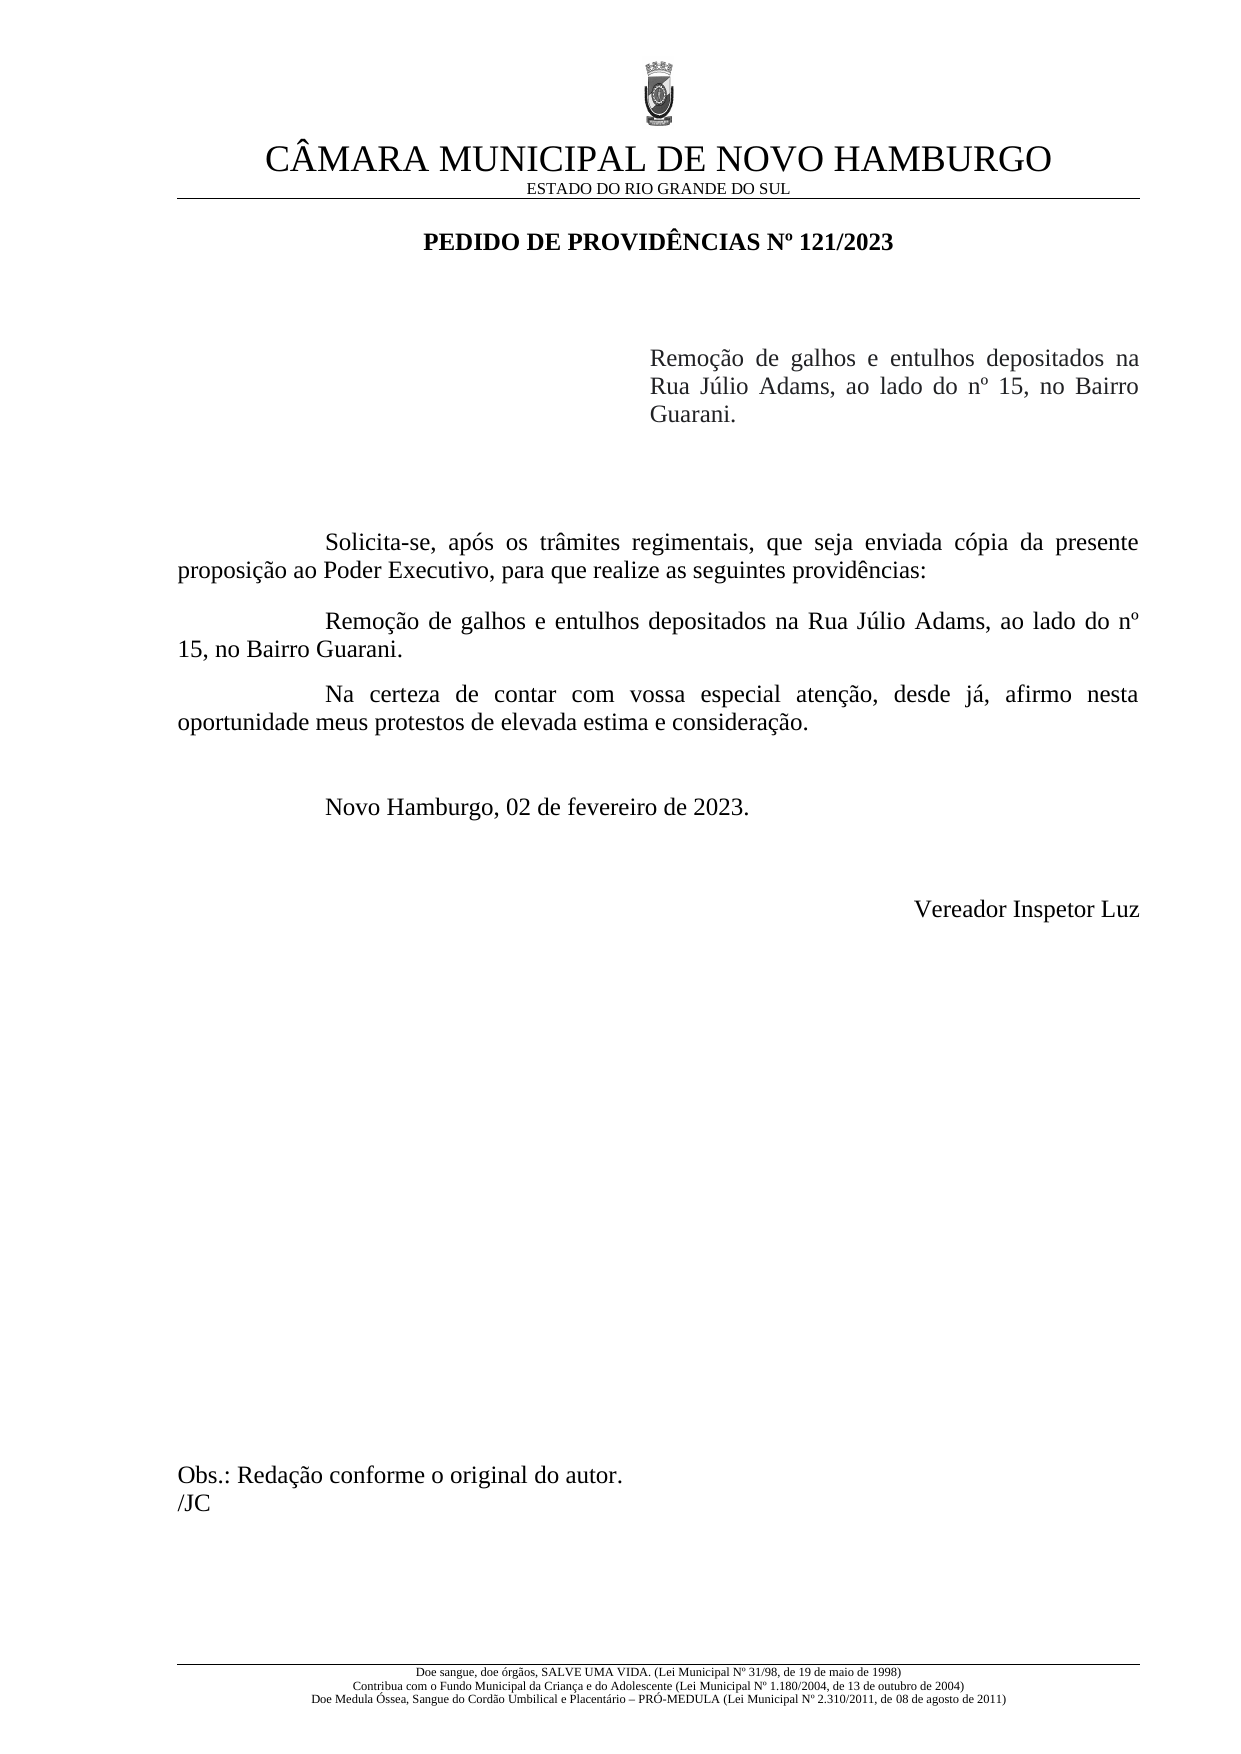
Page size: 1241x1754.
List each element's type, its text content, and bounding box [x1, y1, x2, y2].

text Solicita-se, após os trâmites regimentais, que seja enviada cópia da presente proposição ao Poder Executivo, para que realize as seguintes providências: [177, 528, 1140, 583]
text Novo Hamburgo, 02 de fevereiro de 2023. [177, 793, 1140, 821]
text Remoção de galhos e entulhos depositados na Rua Júlio Adams, ao lado do nº 15, no Bairro Guarani. [649, 344, 1140, 428]
text Remoção de galhos e entulhos depositados na Rua Júlio Adams, ao lado do nº 15, no Bairro Guarani. [177, 607, 1140, 662]
text PEDIDO DE PROVIDÊNCIAS Nº 121/2023 [177, 228, 1140, 256]
text Obs.: Redação conforme o original do autor. [177, 1461, 1140, 1489]
text Na certeza de contar com vossa especial atenção, desde já, afirmo nesta oportunidade meus protestos de elevada estima e consideração. [177, 680, 1140, 736]
text /JC [177, 1489, 1140, 1517]
text Vereador Inspetor Luz [177, 895, 1140, 923]
